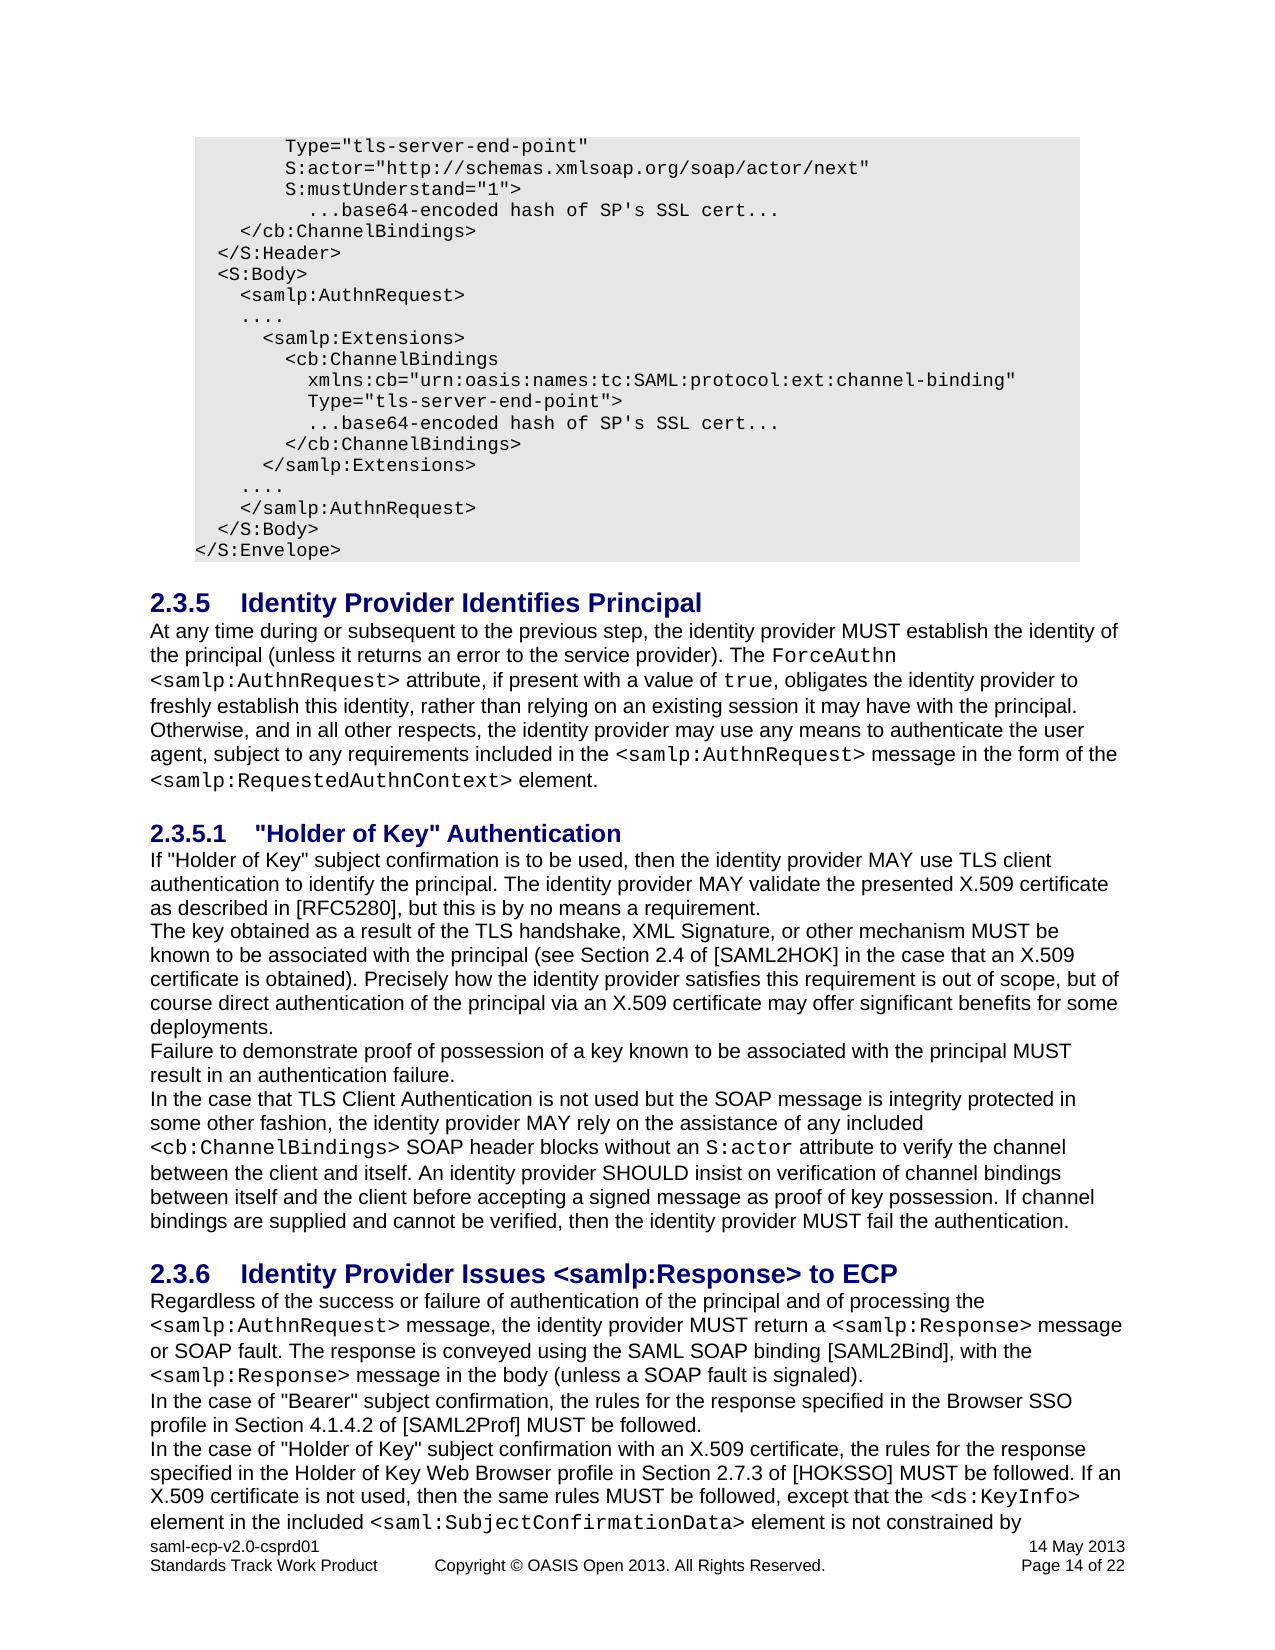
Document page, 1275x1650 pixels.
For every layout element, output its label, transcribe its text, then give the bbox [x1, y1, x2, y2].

subtitle Identity Provider Issues <samlp:Response> to ECP [150, 1258, 1125, 1289]
text In the case that TLS Client Authentication is not used but the SOAP message is integrity protected in some other fashion, the identity provider MAY rely on the assistance of any included <cb:ChannelBindings> SOAP header blocks without an S:actor attribute to verify the channel between the client and itself. An identity provider SHOULD insist on verification of channel bindings between itself and the client before accepting a signed message as proof of key possession. If channel bindings are supplied and cannot be verified, then the identity provider MUST fail the authentication. [150, 1087, 1125, 1233]
text <samlp:Extensions> [195, 328, 1080, 350]
text </S:Body> [195, 520, 1080, 541]
text </samlp:Extensions> [195, 456, 1080, 477]
text If "Holder of Key" subject confirmation is to be used, then the identity provider MAY use TLS client authentication to identify the principal. The identity provider MAY validate the presented X.509 certificate as described in [RFC5280], but this is by no means a requirement. [150, 847, 1125, 919]
text </cb:ChannelBindings> [195, 435, 1080, 456]
text Type="tls-server-end-point"> [195, 392, 1080, 413]
text At any time during or subsequent to the previous step, the identity provider MUST establish the identity of the principal (unless it returns an error to the service provider). The ForceAuthn <samlp:AuthnRequest> attribute, if present with a value of true, obligates the identity provider to freshly establish this identity, rather than relying on an existing session it may have with the principal. Otherwise, and in all other respects, the identity provider may use any means to authenticate the user agent, subject to any requirements included in the <samlp:AuthnRequest> message in the form of the <samlp:RequestedAuthnContext> element. [150, 618, 1125, 794]
text In the case of "Bearer" subject confirmation, the rules for the response specified in the Browser SSO profile in Section 4.1.4.2 of [SAML2Prof] MUST be followed. [150, 1388, 1125, 1436]
text <samlp:AuthnRequest> [195, 286, 1080, 307]
text </S:Envelope> [195, 541, 1080, 562]
text Failure to demonstrate proof of possession of a key known to be associated with the principal MUST result in an authentication failure. [150, 1039, 1125, 1087]
text ...base64-encoded hash of SP's SSL cert... [195, 413, 1080, 435]
text </cb:ChannelBindings> [195, 222, 1080, 243]
text ...base64-encoded hash of SP's SSL cert... [195, 201, 1080, 222]
text Regardless of the success or failure of authentication of the principal and of processing the <samlp:AuthnRequest> message, the identity provider MUST return a <samlp:Response> message or SOAP fault. The response is conveyed using the SAML SOAP binding [SAML2Bind], with the <samlp:Response> message in the body (unless a SOAP fault is signaled). [150, 1289, 1125, 1388]
text S:actor="http://schemas.xmlsoap.org/soap/actor/next" [195, 158, 1080, 180]
text .... [195, 477, 1080, 498]
text .... [195, 307, 1080, 328]
text The key obtained as a result of the TLS handshake, XML Signature, or other mechanism MUST be known to be associated with the principal (see Section 2.4 of [SAML2HOK] in the case that an X.509 certificate is obtained). Precisely how the identity provider satisfies this requirement is out of scope, but of course direct authentication of the principal via an X.509 certificate may offer significant benefits for some deployments. [150, 919, 1125, 1039]
text <cb:ChannelBindings [195, 350, 1080, 371]
text <S:Body> [195, 265, 1080, 286]
subtitle "Holder of Key" Authentication [150, 819, 1125, 847]
text S:mustUnderstand="1"> [195, 180, 1080, 201]
text </samlp:AuthnRequest> [195, 498, 1080, 520]
text In the case of "Holder of Key" subject confirmation with an X.509 certificate, the rules for the response specified in the Holder of Key Web Browser profile in Section 2.7.3 of [HOKSSO] MUST be followed. If an X.509 certificate is not used, then the same rules MUST be followed, except that the <ds:KeyInfo> element in the included <saml:SubjectConfirmationData> element is not constrained by [150, 1436, 1125, 1536]
text Type="tls-server-end-point" [195, 137, 1080, 158]
text xmlns:cb="urn:oasis:names:tc:SAML:protocol:ext:channel-binding" [195, 371, 1080, 392]
text </S:Header> [195, 243, 1080, 265]
subtitle Identity Provider Identifies Principal [150, 587, 1125, 618]
